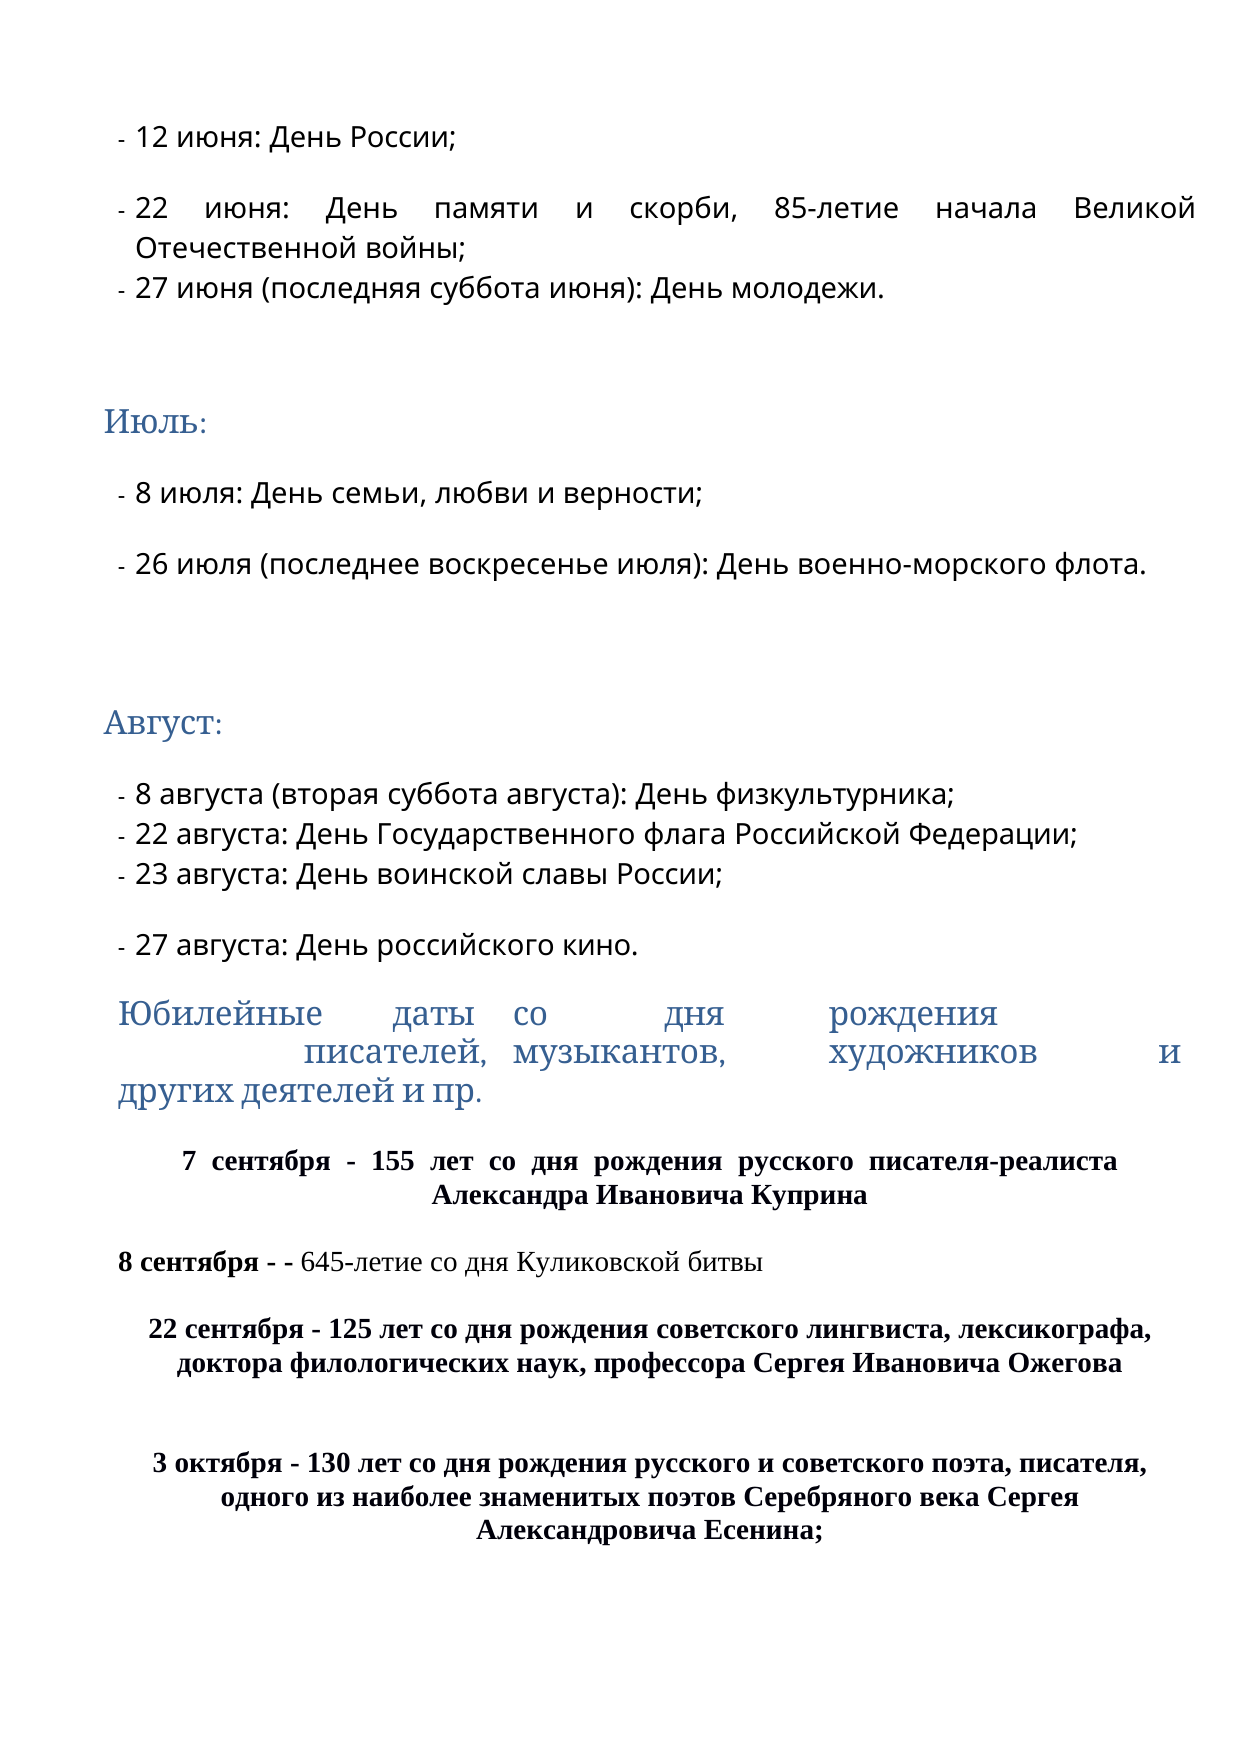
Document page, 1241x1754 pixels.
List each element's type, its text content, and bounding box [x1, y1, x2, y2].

list 27 июня (последняя суббота июня): День молодежи. [118, 267, 1196, 307]
subtitle Август: [103, 704, 1196, 743]
text 7 сентября - 155 лет со дня рождения русского писателя-реалиста Александра Ивановича Куприна [118, 1143, 1182, 1211]
subtitle Юбилейные даты со дня рождения писателей, музыкантов, художников и других деятелей и пр. [118, 996, 1181, 1111]
list 8 августа (вторая суббота августа): День физкультурника; [118, 774, 1196, 813]
text 22 сентября - 125 лет со дня рождения советского лингвиста, лексикографа, доктора филологических наук, профессора Сергея Ивановича Ожегова [118, 1311, 1182, 1378]
text 3 октября - 130 лет со дня рождения русского и советского поэта, писателя, одного из наиболее знаменитых поэтов Серебряного века Сергея Александровича Есенина; [118, 1445, 1182, 1546]
list 27 августа: День российского кино. [118, 924, 1196, 963]
list 22 июня: День памяти и скорби, 85-летие начала Великой Отечественной войны; [118, 188, 1196, 267]
list 22 августа: День Государственного флага Российской Федерации; [118, 813, 1196, 853]
list 12 июня: День России; [118, 117, 1196, 156]
list 8 июля: День семьи, любви и верности; [118, 472, 1196, 512]
list 26 июля (последнее воскресенье июля): День военно-морского флота. [118, 543, 1196, 583]
text 8 сентября - - 645-летие со дня Куликовской битвы [118, 1244, 1196, 1277]
subtitle Июль: [103, 403, 1196, 442]
list 23 августа: День воинской славы России; [118, 853, 1196, 893]
